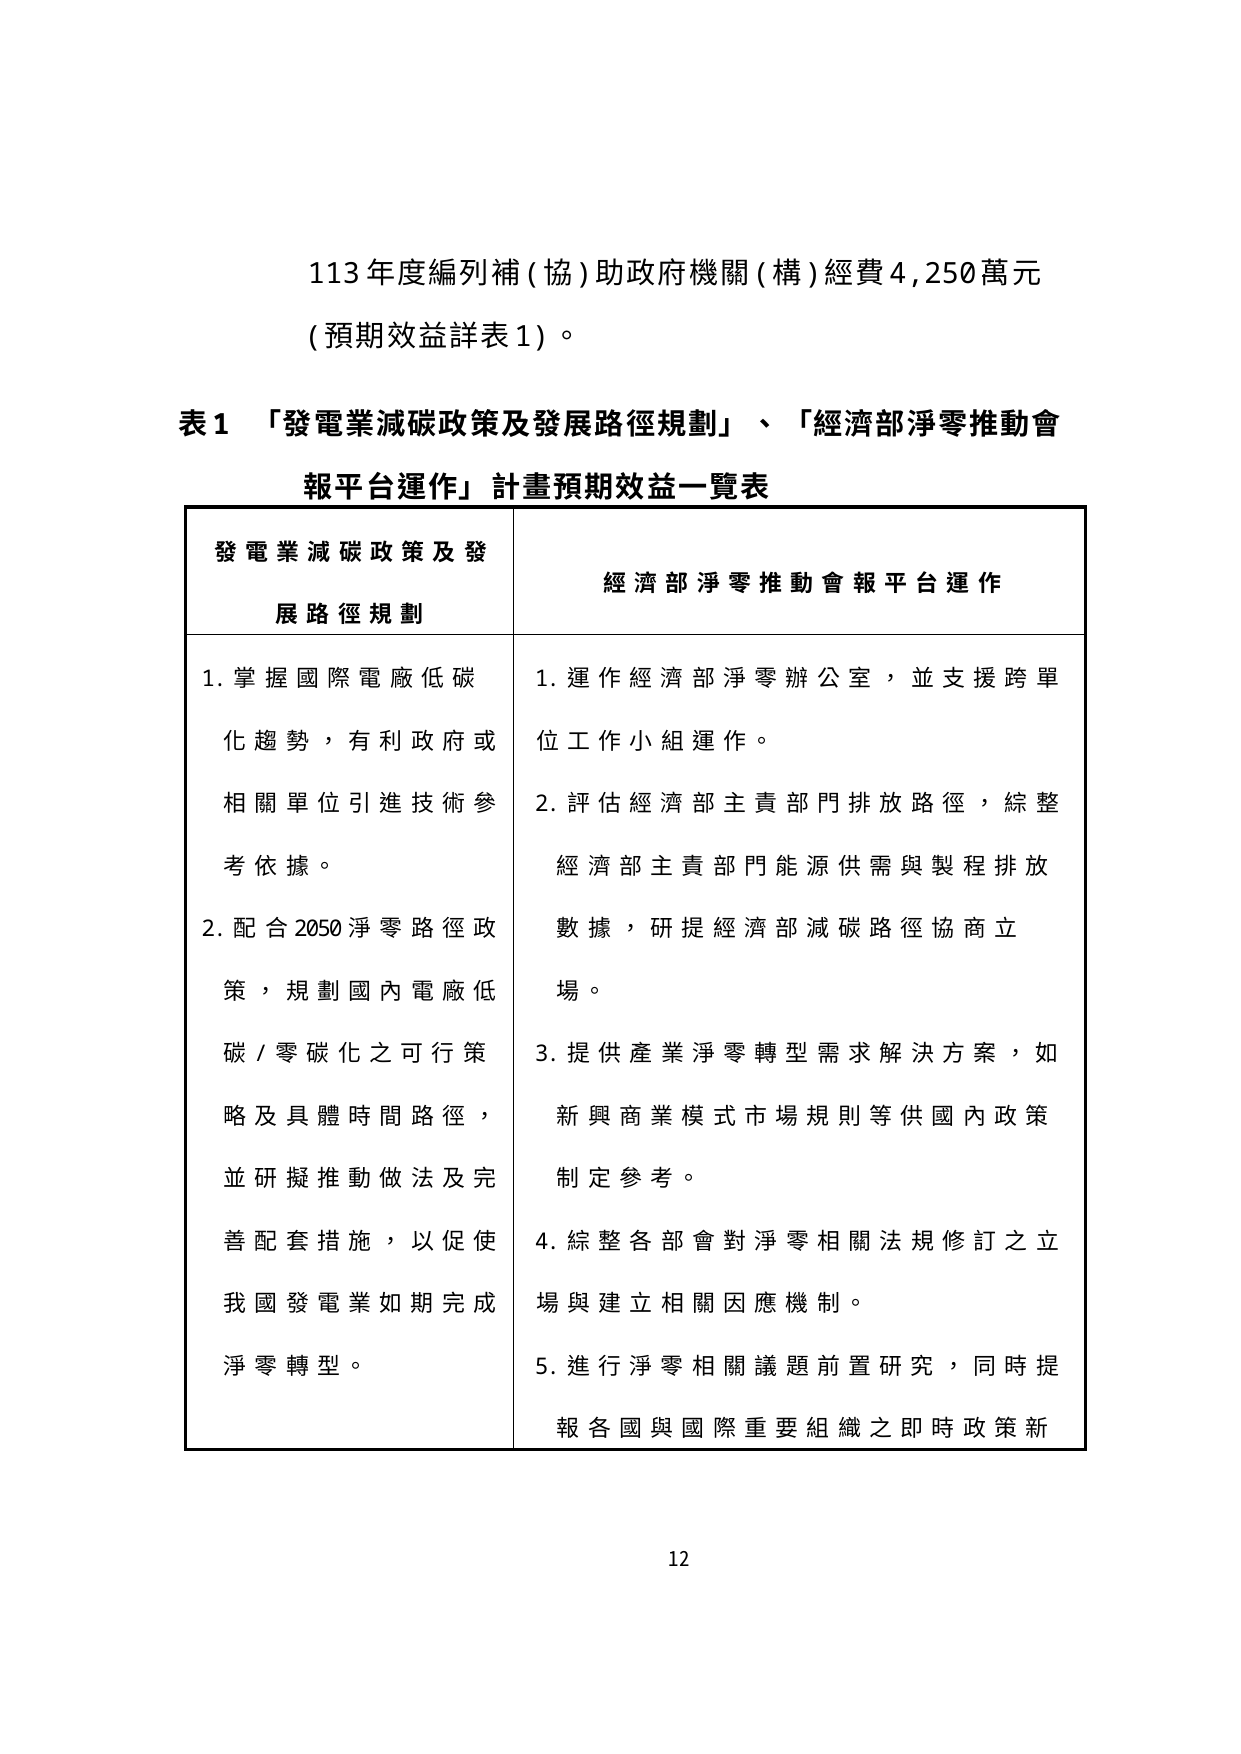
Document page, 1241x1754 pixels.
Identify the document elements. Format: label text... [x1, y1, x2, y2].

table_header 經濟部淨零推動會報平台運作 [514, 509, 1084, 633]
text 表1 「發電業減碳政策及發展路徑規劃」、「經濟部淨零推動會報平台運作」計畫預期效益一覽表 [173, 380, 1063, 505]
table_cell 1.掌握國際電廠低碳化趨勢，有利政府或相關單位引進技術參考依據。 2.配合2050淨零路徑政策，規劃國內電廠低碳/零碳化之可行策略及具體時間路徑，並研擬推動做法及完善配套措施，以促使我國發電業如期完成淨零轉型。 [187, 635, 513, 1447]
table_header 發電業減碳政策及發展路徑規劃 [187, 509, 513, 633]
text 2.經濟部淨零推動會報平台運作：本計畫工作項目包含：資源整合、路徑評估、策略規劃、參數資料庫建立與更新、資訊擴散、運作公眾參與制度及召開相關議題會議，113年度編列補(協)助政府機關(構)經費4,250萬元(預期效益詳表1)。 [266, 229, 1063, 354]
table_cell 1.運作經濟部淨零辦公室，並支援跨單位工作小組運作。 2.評估經濟部主責部門排放路徑，綜整經濟部主責部門能源供需與製程排放數據，研提經濟部減碳路徑協商立場。 3.提供產業淨零轉型需求解決方案，如新興商業模式市場規則等供國內政策制定參考。 4.綜整各部會對淨零相關法規修訂之立場與建立相關因應機制。 5.進行淨零相關議題前置研究，同時提報各國與國際重要組織之即時政策新 [514, 635, 1084, 1447]
